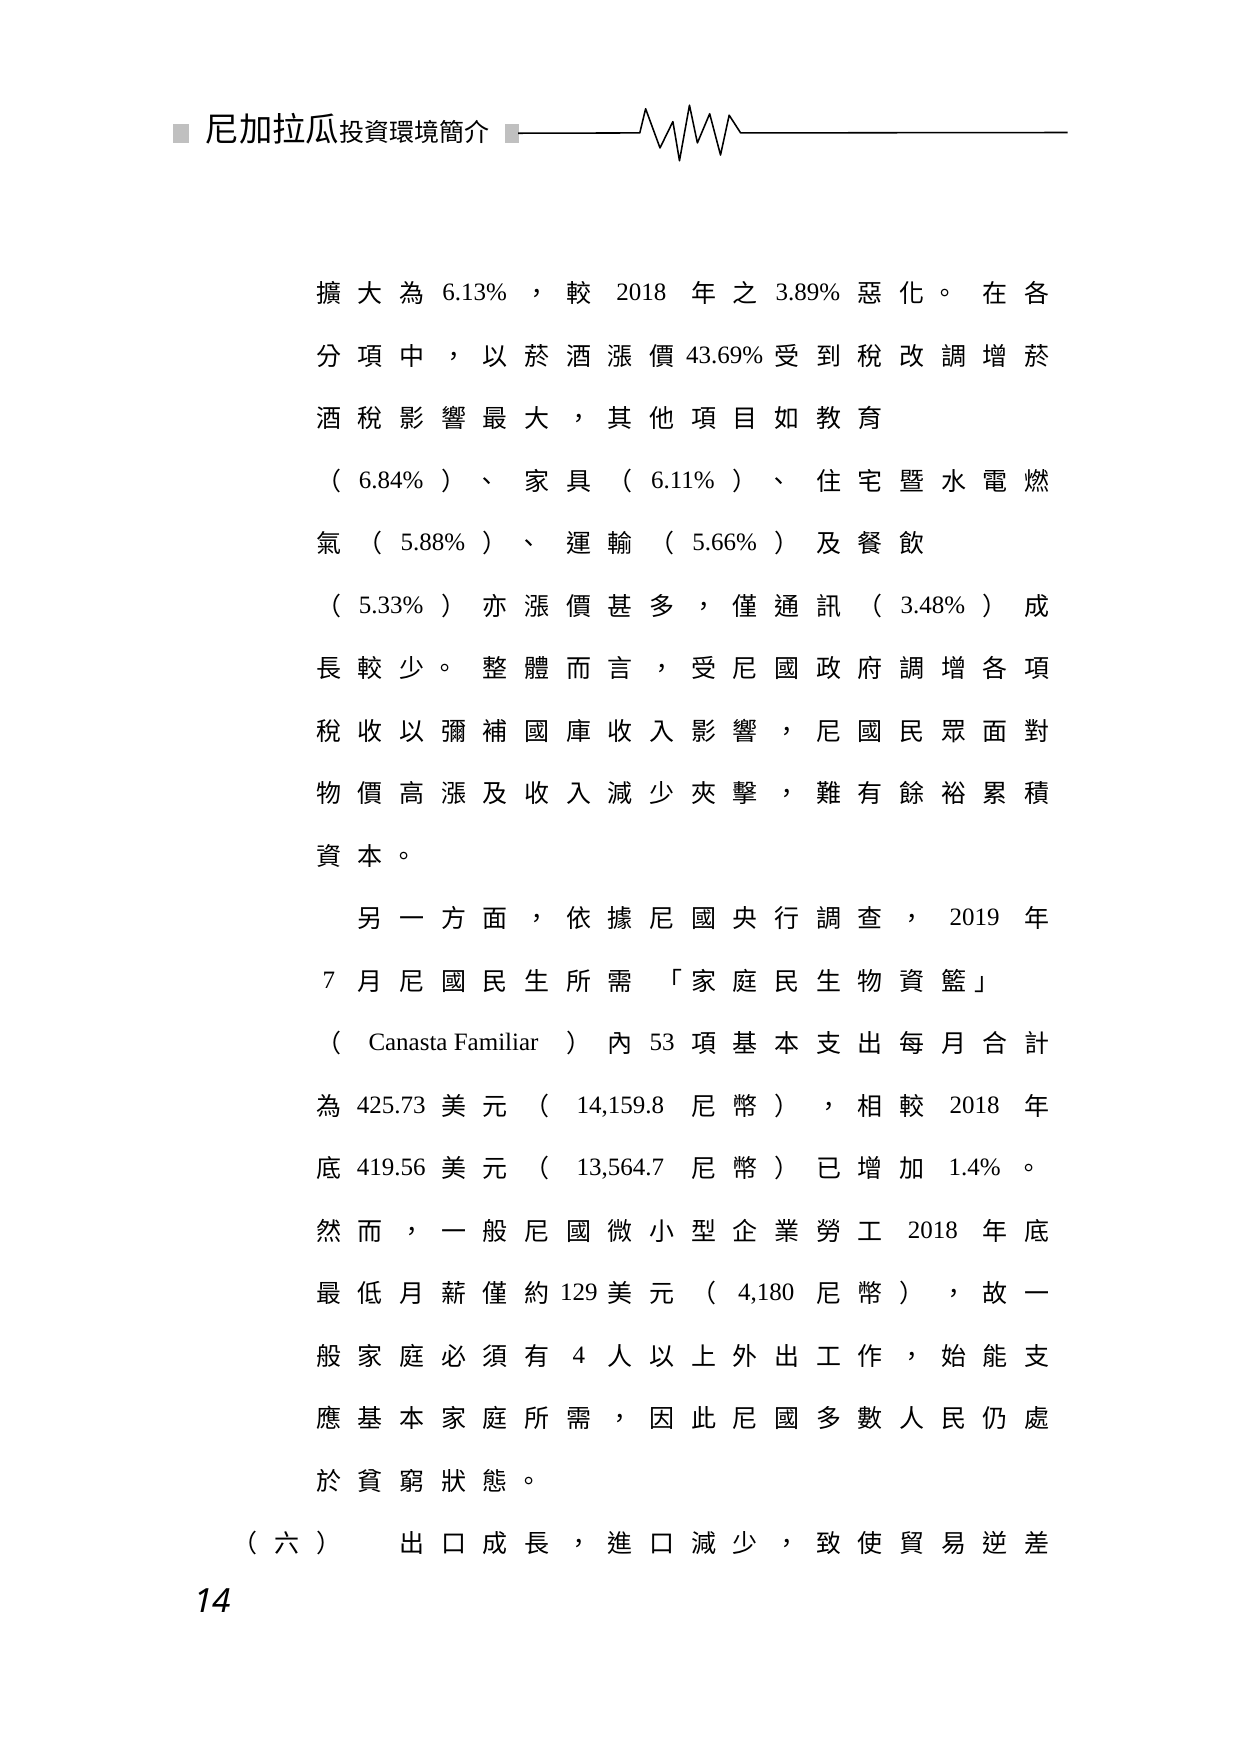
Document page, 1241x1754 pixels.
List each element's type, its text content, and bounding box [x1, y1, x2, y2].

text （六） 出口成長，進口減少，致使貿易逆差 [207, 1500, 1058, 1563]
text 擴大為6.13%，較2018年之3.89%惡化。在各分項中，以菸酒漲價43.69%受到稅改調增菸酒稅影響最大，其他項目如教育（6.84%）、家具（6.11%）、住宅暨水電燃氣（5.88%）、運輸（5.66%）及餐飲（5.33%）亦漲價甚多，僅通訊（3.48%）成長較少。整體而言，受尼國政府調增各項稅收以彌補國庫收入影響，尼國民眾面對物價高漲及收入減少夾擊，難有餘裕累積資本。 [281, 250, 1058, 875]
text 另一方面，依據尼國央行調查，2019年7月尼國民生所需「家庭民生物資籃」（Canasta Familiar）內53項基本支出每月合計為425.73美元（14,159.8尼幣），相較2018年底419.56美元（13,564.7尼幣）已增加1.4%。然而，一般尼國微小型企業勞工2018年底最低月薪僅約129美元（4,180尼幣），故一般家庭必須有4人以上外出工作，始能支應基本家庭所需，因此尼國多數人民仍處於貧窮狀態。 [281, 875, 1058, 1500]
